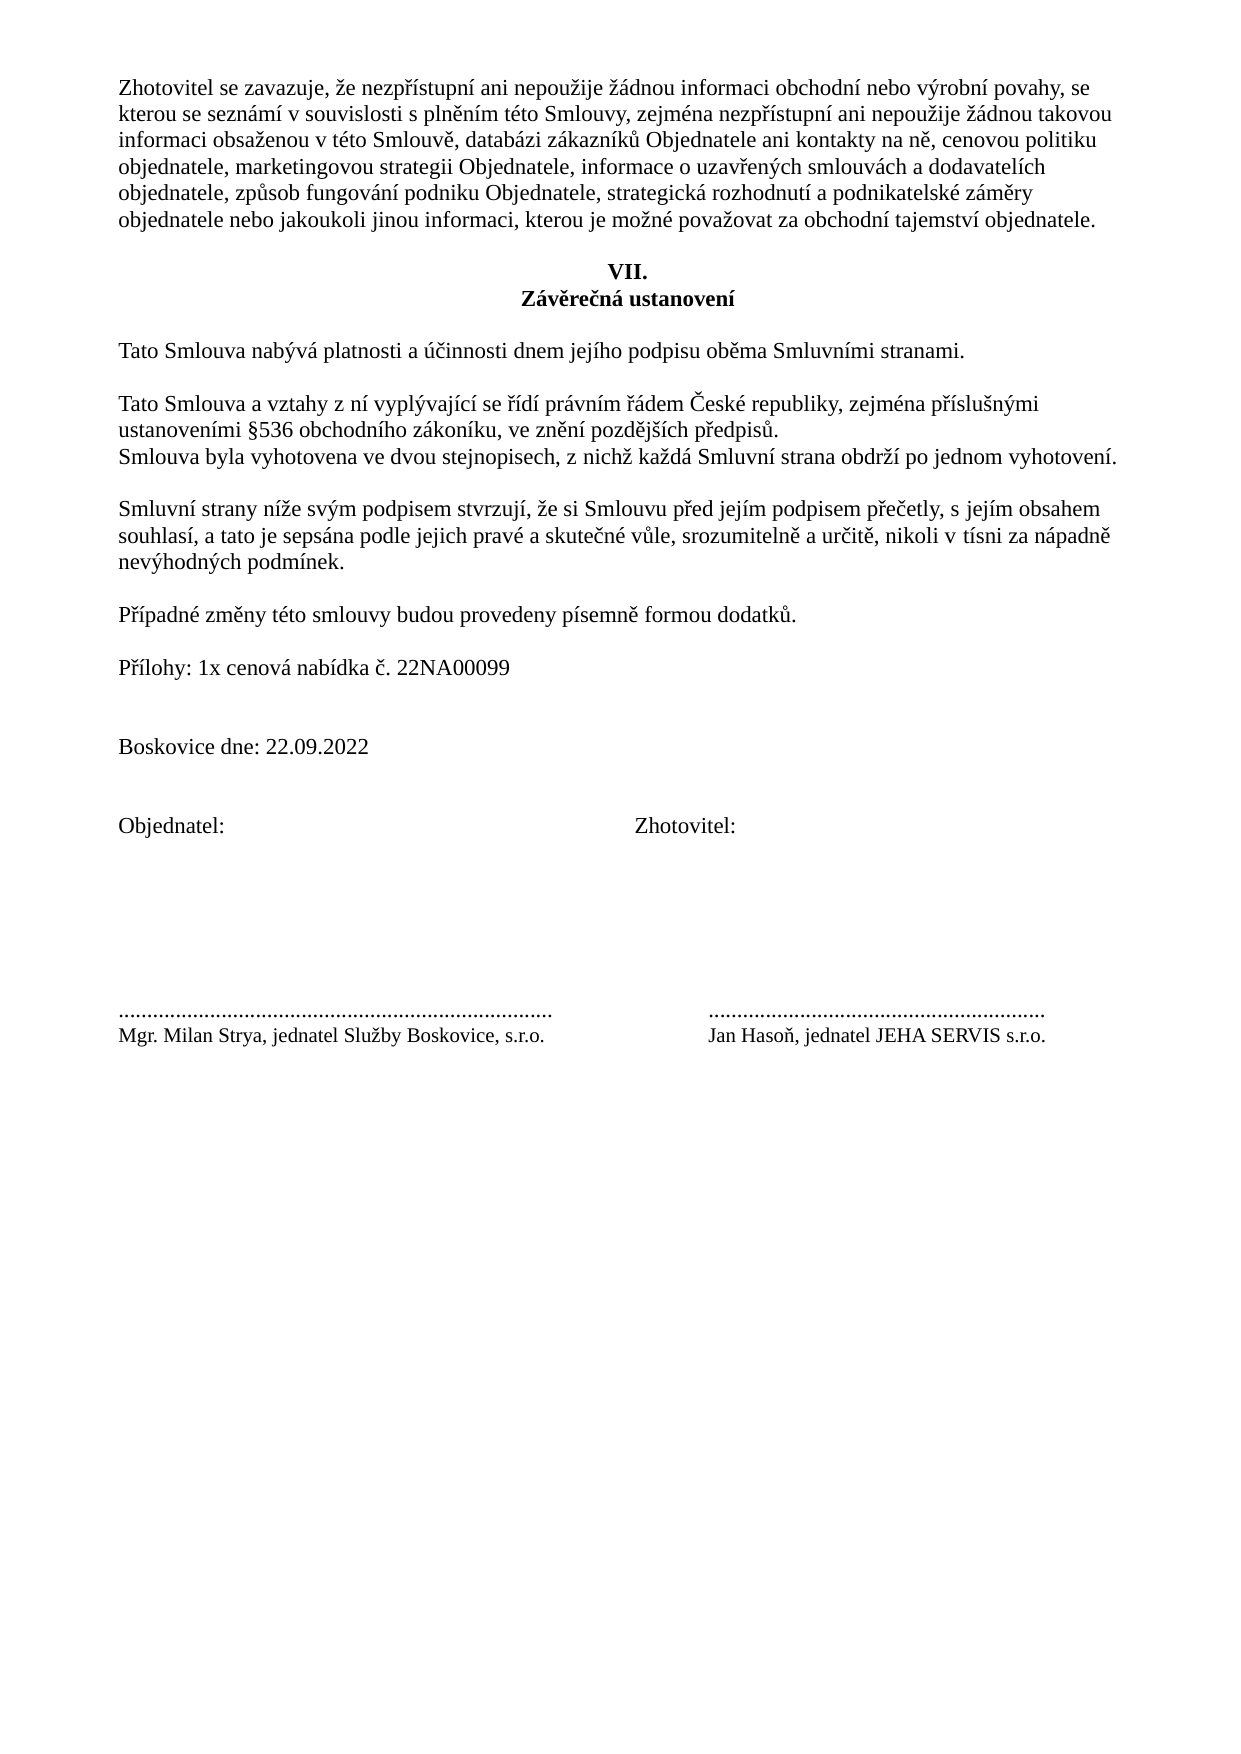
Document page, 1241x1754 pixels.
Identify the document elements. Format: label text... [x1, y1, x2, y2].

text ............................................................................ ........................................................... [118, 996, 1137, 1023]
text Objednatel: Zhotovitel: [118, 812, 1137, 838]
text Tato Smlouva nabývá platnosti a účinnosti dnem jejího podpisu oběma Smluvními stranami. Tato Smlouva a vztahy z ní vyplývající se řídí právním řádem České republiky, zejména příslušnými ustanoveními §536 obchodního zákoníku, ve znění pozdějších předpisů. Smlouva byla vyhotovena ve dvou stejnopisech, z nichž každá Smluvní strana obdrží po jednom vyhotovení. Smluvní strany níže svým podpisem stvrzují, že si Smlouvu před jejím podpisem přečetly, s jejím obsahem [118, 337, 1137, 522]
text Zhotovitel se zavazuje, že nezpřístupní ani nepoužije žádnou informaci obchodní nebo výrobní povahy, se kterou se seznámí v souvislosti s plněním této Smlouvy, zejména nezpřístupní ani nepoužije žádnou takovou informaci obsaženou v této Smlouvě, databázi zákazníků Objednatele ani kontakty na ně, cenovou politiku objednatele, marketingovou strategii Objednatele, informace o uzavřených smlouvách a dodavatelích objednatele, způsob fungování podniku Objednatele, strategická rozhodnutí a podnikatelské záměry objednatele nebo jakoukoli jinou informaci, kterou je možné považovat za obchodní tajemství objednatele. [118, 74, 1137, 258]
text souhlasí, a tato je sepsána podle jejich pravé a skutečné vůle, srozumitelně a určitě, nikoli v tísni za nápadně nevýhodných podmínek. [118, 522, 1137, 601]
text Boskovice dne: 22.09.2022 [118, 733, 1137, 759]
text Přílohy: 1x cenová nabídka č. 22NA00099 [118, 654, 1137, 680]
text Mgr. Milan Strya, jednatel Služby Boskovice, s.r.o. Jan Hasoň, jednatel JEHA SERVIS s.r.o. [118, 1023, 1137, 1047]
text Případné změny této smlouvy budou provedeny písemně formou dodatků. [118, 601, 1137, 627]
text VII. Závěrečná ustanovení [118, 258, 1137, 337]
